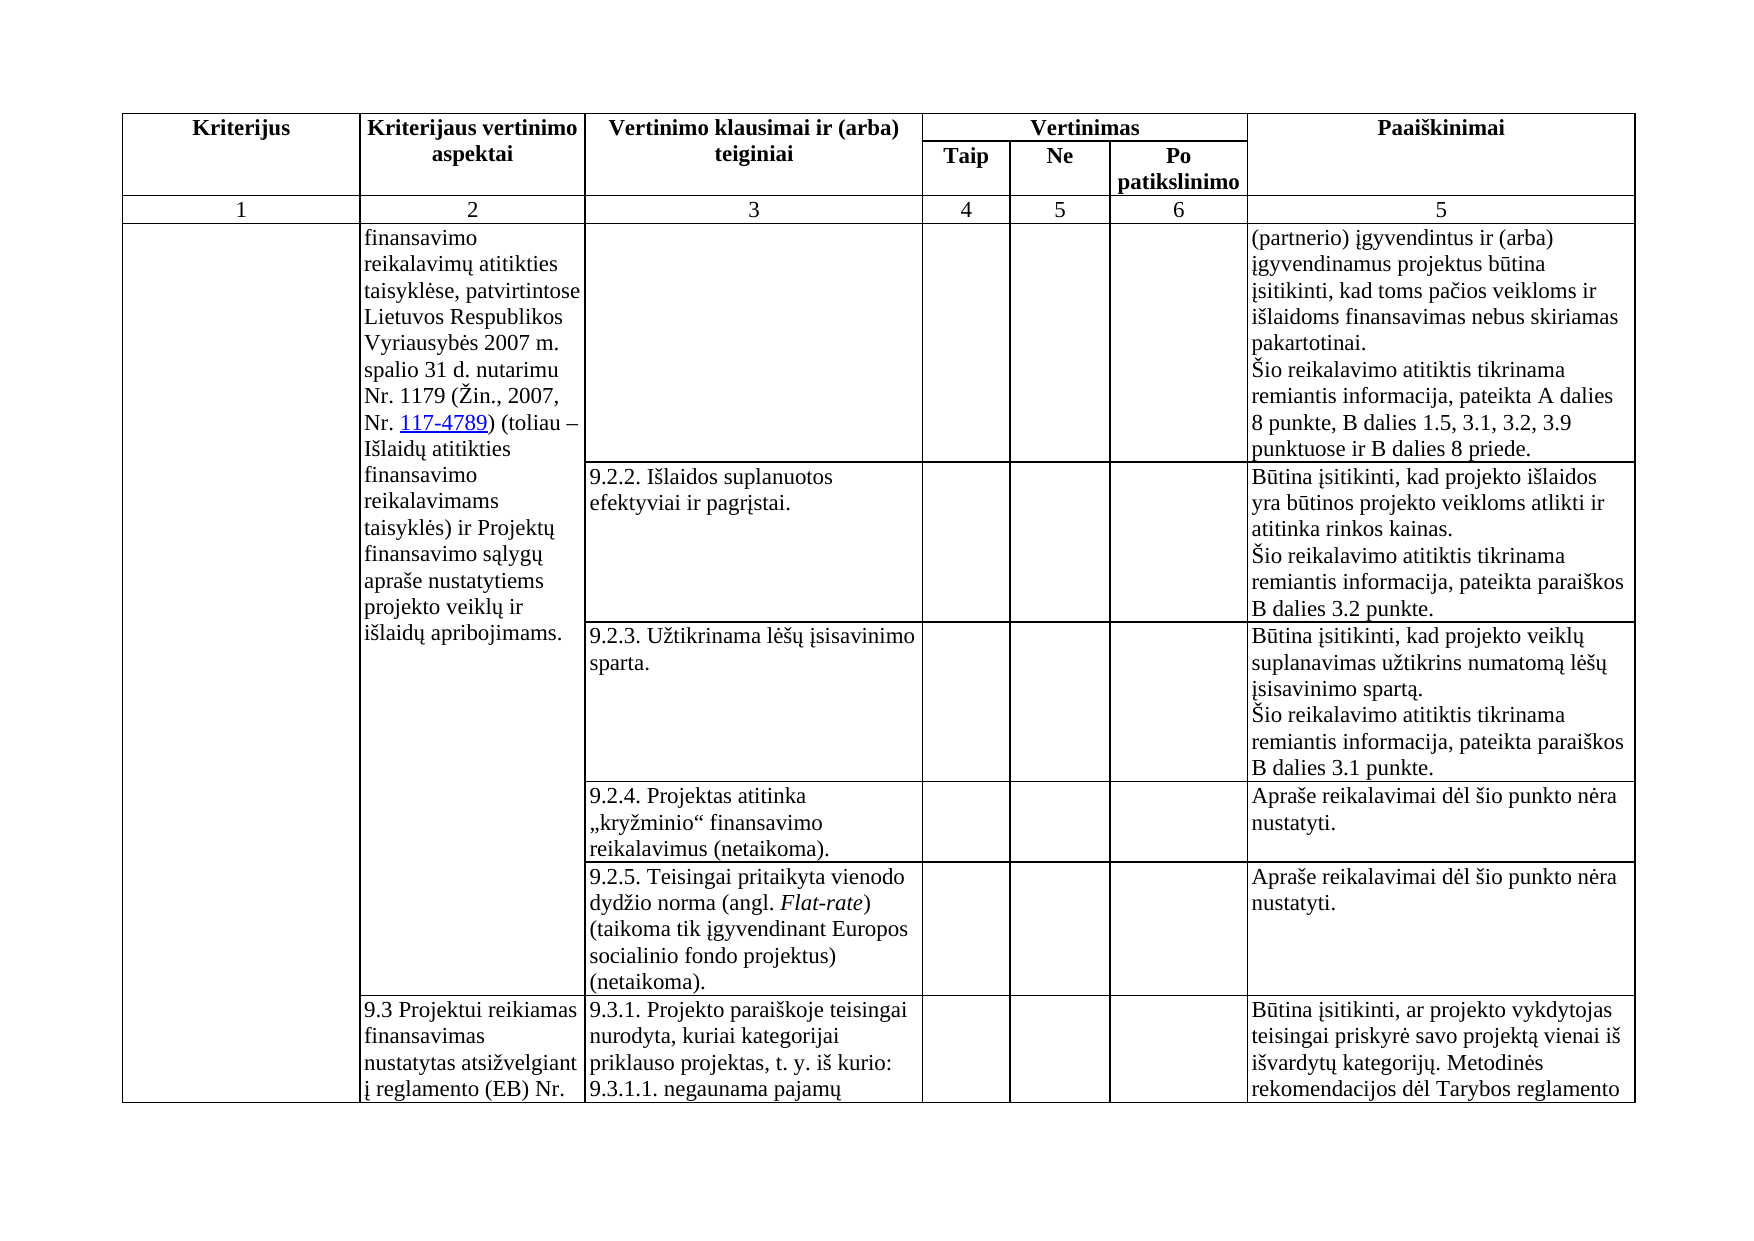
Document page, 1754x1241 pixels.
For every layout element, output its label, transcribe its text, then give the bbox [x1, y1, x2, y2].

table_cell 9.3.1. Projekto paraiškoje teisingai nurodyta, kuriai kategorijai priklauso projektas, t. y. iš kurio: 9.3.1.1. negaunama pajamų [586, 996, 922, 1102]
table_cell 9.2.4. Projektas atitinka „kryžminio“ finansavimo reikalavimus (netaikoma). [586, 782, 922, 861]
table_cell [1011, 224, 1109, 461]
table_cell [923, 224, 1009, 461]
table_cell [923, 782, 1009, 861]
table_cell [1111, 863, 1247, 994]
table_cell [1111, 463, 1247, 621]
table_cell Po patikslinimo [1111, 142, 1247, 194]
table_cell 6 [1111, 196, 1247, 222]
table_cell Būtina įsitikinti, kad projekto išlaidos yra būtinos projekto veikloms atlikti ir atitinka rinkos kainas. Šio reikalavimo atitiktis tikrinama remiantis informacija, pateikta paraiškos B dalies 3.2 punkte. [1248, 463, 1634, 621]
table_cell [1011, 782, 1109, 861]
table_cell finansavimo reikalavimų atitikties taisyklėse, patvirtintose Lietuvos Respublikos Vyriausybės 2007 m. spalio 31 d. nutarimu Nr. 1179 (Žin., 2007, Nr. 117-4789) (toliau – Išlaidų atitikties finansavimo reikalavimams taisyklės) ir Projektų finansavimo sąlygų apraše nustatytiems projekto veiklų ir išlaidų apribojimams. [361, 224, 584, 994]
table_cell 9.2.3. Užtikrinama lėšų įsisavinimo sparta. [586, 623, 922, 781]
table_header Paaiškinimai [1248, 114, 1634, 194]
table_cell 2 [361, 196, 584, 222]
table_cell Ne [1011, 142, 1109, 194]
table_header Vertinimas [923, 114, 1247, 140]
table_cell Taip [923, 142, 1009, 194]
table_cell [923, 996, 1009, 1102]
table_cell 5 [1011, 196, 1109, 222]
table_cell [1011, 463, 1109, 621]
table_cell [1111, 782, 1247, 861]
table_cell 9.2.5. Teisingai pritaikyta vienodo dydžio norma (angl. Flat-rate) (taikoma tik įgyvendinant Europos socialinio fondo projektus) (netaikoma). [586, 863, 922, 994]
table_cell Apraše reikalavimai dėl šio punkto nėra nustatyti. [1248, 863, 1634, 994]
table_cell [1111, 623, 1247, 781]
table_cell 9.3 Projektui reikiamas finansavimas nustatytas atsižvelgiant į reglamento (EB) Nr. [361, 996, 584, 1102]
table_cell 4 [923, 196, 1009, 222]
table_cell [1011, 863, 1109, 994]
table_cell [1011, 623, 1109, 781]
table_cell [1111, 996, 1247, 1102]
table_cell Būtina įsitikinti, kad projekto veiklų suplanavimas užtikrins numatomą lėšų įsisavinimo spartą. Šio reikalavimo atitiktis tikrinama remiantis informacija, pateikta paraiškos B dalies 3.1 punkte. [1248, 623, 1634, 781]
table_cell 3 [586, 196, 922, 222]
table_cell [1111, 224, 1247, 461]
table_header Kriterijaus vertinimo aspektai [361, 114, 584, 194]
table_cell Apraše reikalavimai dėl šio punkto nėra nustatyti. [1248, 782, 1634, 861]
table_cell [923, 463, 1009, 621]
table_cell [586, 224, 922, 461]
table_cell Būtina įsitikinti, ar projekto vykdytojas teisingai priskyrė savo projektą vienai iš išvardytų kategorijų. Metodinės rekomendacijos dėl Tarybos reglamento [1248, 996, 1634, 1102]
table_cell 1 [123, 196, 359, 222]
table_cell [923, 863, 1009, 994]
table_cell (partnerio) įgyvendintus ir (arba) įgyvendinamus projektus būtina įsitikinti, kad toms pačios veikloms ir išlaidoms finansavimas nebus skiriamas pakartotinai. Šio reikalavimo atitiktis tikrinama remiantis informacija, pateikta A dalies 8 punkte, B dalies 1.5, 3.1, 3.2, 3.9 punktuose ir B dalies 8 priede. [1248, 224, 1634, 461]
table_cell 9.2.2. Išlaidos suplanuotos efektyviai ir pagrįstai. [586, 463, 922, 621]
table_cell [123, 224, 359, 1102]
table_header Vertinimo klausimai ir (arba) teiginiai [586, 114, 922, 194]
table_header Kriterijus [123, 114, 359, 194]
table_cell [1011, 996, 1109, 1102]
table_cell [923, 623, 1009, 781]
table_cell 5 [1248, 196, 1634, 222]
